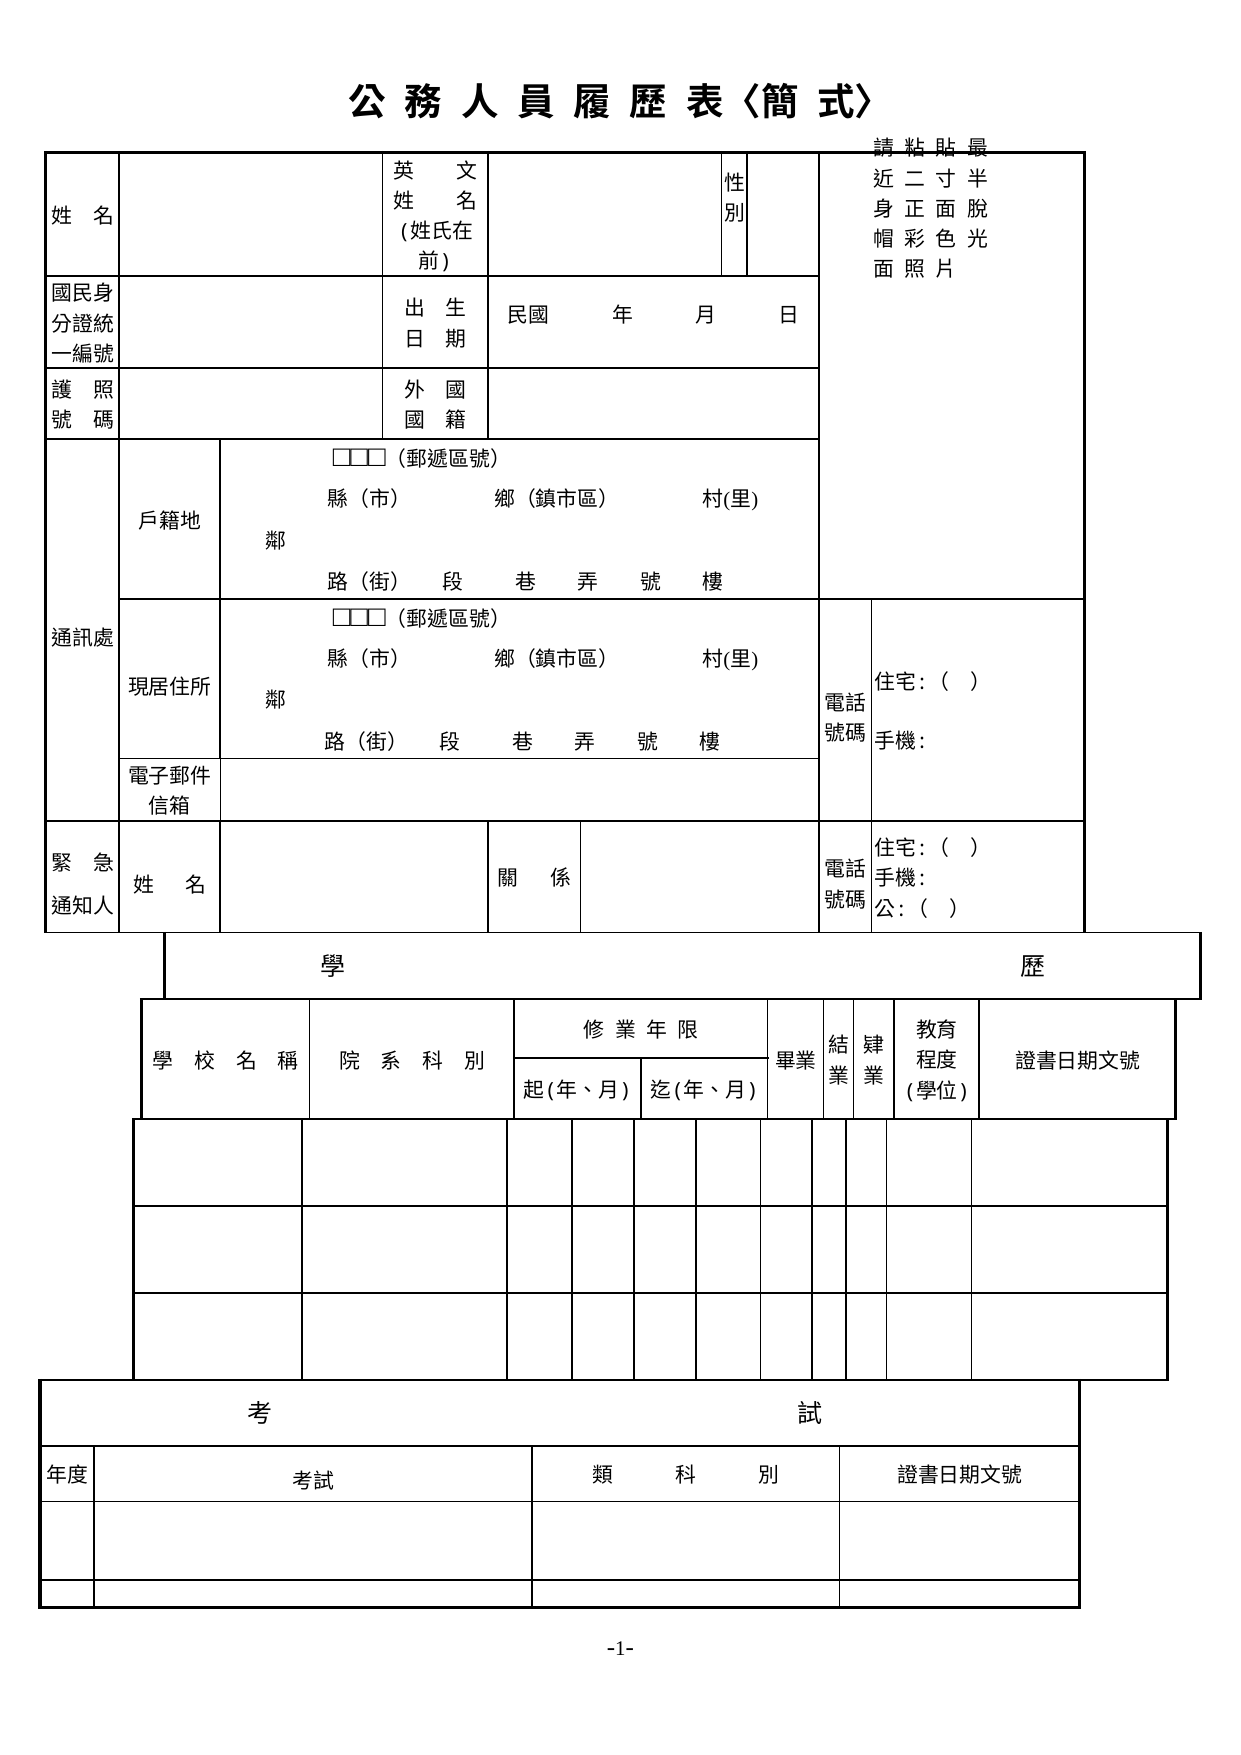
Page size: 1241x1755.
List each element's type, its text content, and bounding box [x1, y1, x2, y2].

table_cell [508, 1294, 571, 1379]
table_cell [40, 1292, 46, 1379]
table_cell [94, 998, 119, 1057]
table_cell [1086, 820, 1168, 932]
table_cell [120, 277, 382, 367]
table_cell 畢業 [768, 1000, 823, 1118]
table_cell [635, 1120, 695, 1205]
table_cell [820, 438, 1083, 598]
table_cell 關 係 [489, 822, 580, 932]
table_cell [40, 275, 44, 367]
table_cell [1168, 598, 1176, 758]
table_cell [508, 1207, 571, 1292]
table_cell [1176, 1501, 1200, 1579]
table_cell [887, 1294, 971, 1379]
table_cell [1086, 275, 1168, 367]
table_cell [761, 1207, 811, 1292]
table_header [120, 154, 382, 275]
table_cell [573, 1120, 633, 1205]
table_cell [972, 1294, 1166, 1379]
table_cell 證書日期文號 [840, 1447, 1078, 1501]
table_cell [573, 1207, 633, 1292]
table_cell 通訊處 [47, 440, 118, 820]
table_cell [887, 1120, 971, 1205]
table_cell [761, 1294, 811, 1379]
table_cell [94, 1118, 119, 1205]
text 公 務 人 員 履 歷 表〈簡 式〉 [89, 72, 1152, 126]
table_cell [94, 1205, 119, 1292]
table_cell 起(年、月) [515, 1059, 640, 1118]
table_cell [1176, 1118, 1200, 1205]
table_cell [221, 822, 487, 932]
table_cell [119, 1118, 132, 1205]
table_cell [40, 1205, 46, 1292]
table_cell 院 系 科 別 [310, 1000, 513, 1118]
table_cell □□□（郵遞區號） 縣（市） 鄉（鎮市區） 村(里) 鄰 路（街） 段 巷 弄 號 樓 [221, 440, 818, 598]
table_cell [40, 820, 44, 932]
table_cell [1176, 1205, 1200, 1292]
table_cell [1168, 275, 1176, 367]
table_cell [847, 1207, 886, 1292]
table_cell 民國 年 月 日 [489, 277, 818, 367]
table_cell [135, 1120, 301, 1205]
table_cell [1168, 367, 1176, 438]
table_cell 電子郵件信箱 [120, 759, 220, 820]
table_cell [42, 1581, 93, 1606]
table_cell [134, 933, 141, 998]
table_cell [1168, 1445, 1176, 1501]
table_cell [847, 1120, 886, 1205]
table_cell [40, 1057, 46, 1118]
table_cell [820, 275, 1083, 367]
table_cell 學 校 名 稱 [143, 1000, 309, 1118]
table_cell [119, 933, 134, 998]
table_header 性別 [722, 154, 746, 275]
table_cell [1084, 1501, 1168, 1579]
table_cell [1176, 275, 1200, 367]
table_cell [1168, 1379, 1176, 1445]
table_cell [1176, 438, 1200, 598]
table_cell [1176, 367, 1200, 438]
table_cell 現居住所 [120, 600, 219, 758]
table_cell [120, 369, 382, 438]
table_cell [46, 1292, 94, 1379]
table_header 英 文 姓 名 (姓氏在前) [383, 154, 487, 275]
table_cell [221, 759, 818, 820]
table_cell [581, 822, 818, 932]
table_header [489, 154, 721, 275]
table_cell 外 國 國 籍 [383, 369, 487, 438]
table_cell [1084, 1381, 1168, 1445]
table_cell [1176, 820, 1200, 932]
table_header 姓 名 [47, 154, 118, 275]
table_cell [573, 1294, 633, 1379]
table_cell [813, 1120, 845, 1205]
table_cell [1176, 758, 1200, 820]
table_cell [887, 1207, 971, 1292]
table_cell 護 照 號 碼 [47, 369, 118, 438]
table_header [748, 154, 818, 275]
table_cell [40, 1118, 46, 1205]
table_cell 年度 [42, 1447, 93, 1501]
table_cell □□□（郵遞區號） 縣（市） 鄉（鎮市區） 村(里) 鄰 路（街） 段 巷 弄 號 樓 [221, 600, 818, 758]
table_cell [1084, 1445, 1168, 1501]
table_cell [1176, 1292, 1200, 1379]
table_cell [1084, 1579, 1168, 1606]
table_cell 考試 [95, 1447, 531, 1501]
table_cell [1169, 1120, 1176, 1205]
table_cell [489, 369, 818, 438]
table_cell [972, 1120, 1166, 1205]
table_cell [119, 1292, 132, 1379]
table_cell [135, 1207, 301, 1292]
table_cell [697, 1294, 760, 1379]
table_cell 肄業 [854, 1000, 893, 1118]
table_cell 迄(年、月) [642, 1059, 767, 1118]
table_cell [1176, 1379, 1200, 1445]
table_cell [1176, 598, 1200, 758]
table_cell [303, 1120, 506, 1205]
table_cell [303, 1207, 506, 1292]
table_cell 教育 程度 (學位) [895, 1000, 978, 1118]
table_header [1168, 151, 1176, 275]
table_cell 類 科 別 [533, 1447, 839, 1501]
table_header [1086, 151, 1168, 275]
table_cell 住宅:（ ） 手機: 公:（ ） [872, 822, 1083, 932]
table_header [940, 270, 949, 275]
table_cell [134, 998, 140, 1057]
table_cell [761, 1120, 811, 1205]
table_cell [972, 1207, 1166, 1292]
table_cell [1176, 1579, 1200, 1606]
table_cell [40, 438, 44, 598]
table_cell 住宅:（ ） 手機: [872, 600, 1083, 820]
table_cell [134, 1057, 140, 1118]
table_cell [1086, 367, 1168, 438]
table_cell [1176, 1445, 1200, 1501]
table_cell [1086, 758, 1168, 820]
table_cell [635, 1207, 695, 1292]
table_cell [94, 933, 119, 998]
table_cell [119, 1205, 132, 1292]
table_cell [119, 998, 134, 1057]
table_cell [94, 1292, 119, 1379]
table_cell [840, 1502, 1078, 1579]
table_cell 國民身分證統一編號 [47, 277, 118, 367]
table_cell [40, 998, 46, 1057]
table_cell [95, 1502, 531, 1579]
table_cell 出 生 日 期 [383, 277, 487, 367]
table_cell [40, 758, 44, 820]
table_cell [840, 1581, 1078, 1606]
table_cell 結業 [824, 1000, 853, 1118]
table_cell [135, 1294, 301, 1379]
table_cell 電話號碼 [820, 822, 871, 932]
table_cell [1168, 1579, 1176, 1606]
table_cell 學 歷 [166, 933, 1199, 998]
table_cell 戶籍地 [120, 440, 219, 598]
table_cell [533, 1581, 839, 1606]
table_cell [95, 1581, 531, 1606]
table_cell 姓 名 [120, 822, 219, 932]
table_cell [42, 1502, 93, 1579]
table_cell [820, 367, 1083, 438]
table_cell 電話號碼 [820, 600, 871, 820]
table_cell [1168, 820, 1176, 932]
table_cell [508, 1120, 571, 1205]
table_cell [847, 1294, 886, 1379]
table_cell [1177, 1057, 1200, 1118]
table_cell [46, 998, 94, 1057]
table_cell [119, 1057, 134, 1118]
table_cell 證書日期文號 [980, 1000, 1174, 1118]
table_cell [697, 1120, 760, 1205]
table_cell [46, 1205, 94, 1292]
table_cell [1168, 438, 1176, 598]
table_cell [40, 932, 46, 998]
table_cell 修 業 年 限 [515, 1000, 767, 1057]
table_cell [635, 1294, 695, 1379]
table_cell [46, 933, 94, 998]
table_cell [1168, 758, 1176, 820]
table_cell [1086, 598, 1168, 758]
table_cell 考 試 [42, 1381, 1078, 1445]
table_cell [813, 1294, 845, 1379]
table_header [1176, 151, 1200, 275]
table_cell [813, 1207, 845, 1292]
table_cell [46, 1057, 94, 1118]
table_cell [697, 1207, 760, 1292]
table_cell [1086, 438, 1168, 598]
table_cell [1177, 1000, 1200, 1057]
table_cell [40, 598, 44, 758]
table_cell [303, 1294, 506, 1379]
table_cell [533, 1502, 839, 1579]
table_cell [1169, 1292, 1176, 1379]
table_header [820, 154, 1083, 275]
table_cell [141, 933, 163, 998]
table_cell [40, 367, 44, 438]
table_cell 緊 急 通知人 [47, 822, 118, 932]
table_cell [46, 1118, 94, 1205]
table_cell [1169, 1205, 1176, 1292]
table_cell [1168, 1501, 1176, 1579]
table_header [40, 151, 44, 275]
table_cell [94, 1057, 119, 1118]
